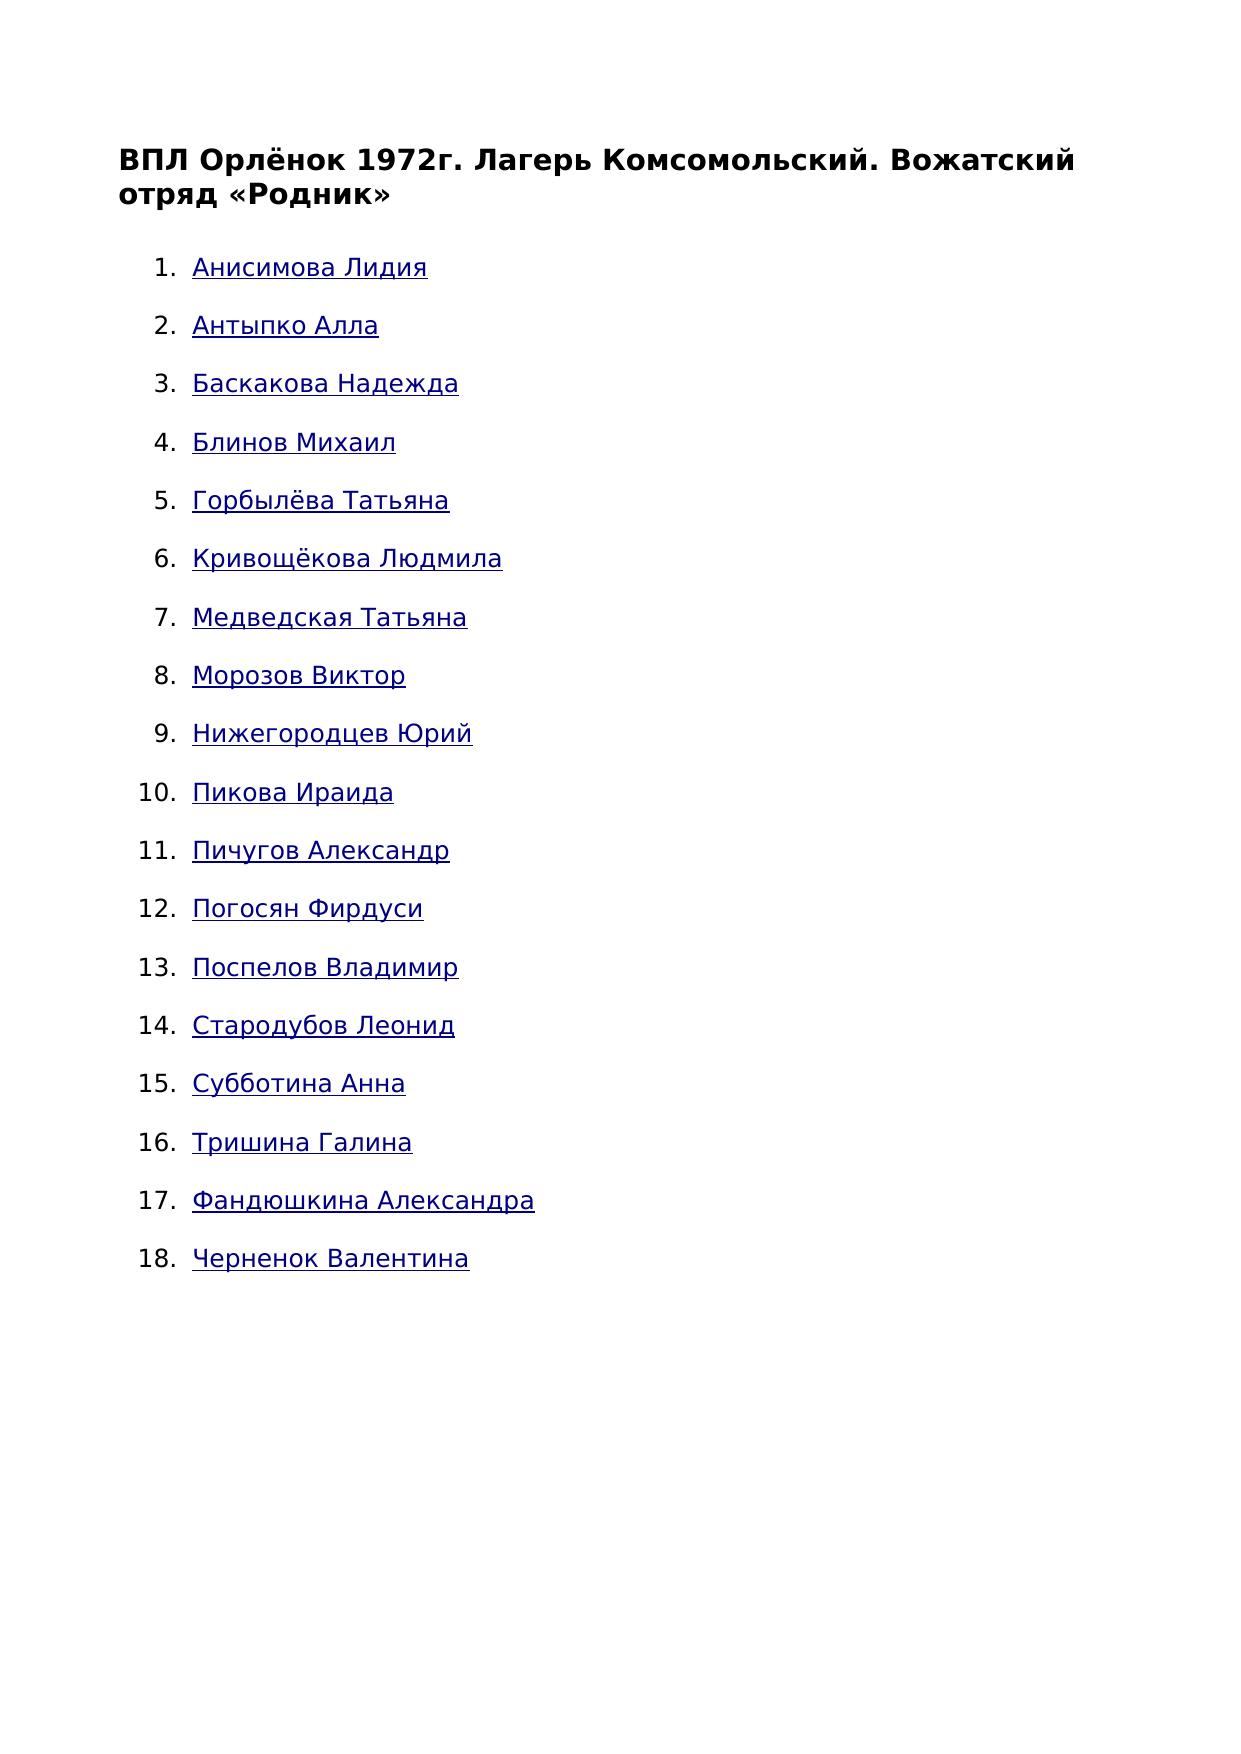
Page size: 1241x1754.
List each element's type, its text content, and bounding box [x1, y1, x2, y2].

list Поспелов Владимир [177, 953, 1122, 1011]
list Нижегородцев Юрий [177, 720, 1122, 778]
list Пичугов Александр [177, 836, 1122, 895]
list Медведская Татьяна [177, 603, 1122, 661]
list Анисимова Лидия [177, 253, 1122, 311]
list Тришина Галина [177, 1128, 1122, 1186]
list Антыпко Алла [177, 311, 1122, 370]
list Фандюшкина Александра [177, 1186, 1122, 1245]
list Баскакова Надежда [177, 370, 1122, 428]
list Горбылёва Татьяна [177, 486, 1122, 545]
list Кривощёкова Людмила [177, 545, 1122, 603]
list Погосян Фирдуси [177, 895, 1122, 953]
list Черненок Валентина [177, 1245, 1122, 1303]
list Стародубов Леонид [177, 1011, 1122, 1070]
list Блинов Михаил [177, 428, 1122, 486]
list Пикова Ираида [177, 778, 1122, 836]
list Морозов Виктор [177, 661, 1122, 720]
list Субботина Анна [177, 1070, 1122, 1128]
subtitle ВПЛ Орлёнок 1972г. Лагерь Комсомольский. Вожатский отряд «Родник» [118, 143, 1122, 211]
